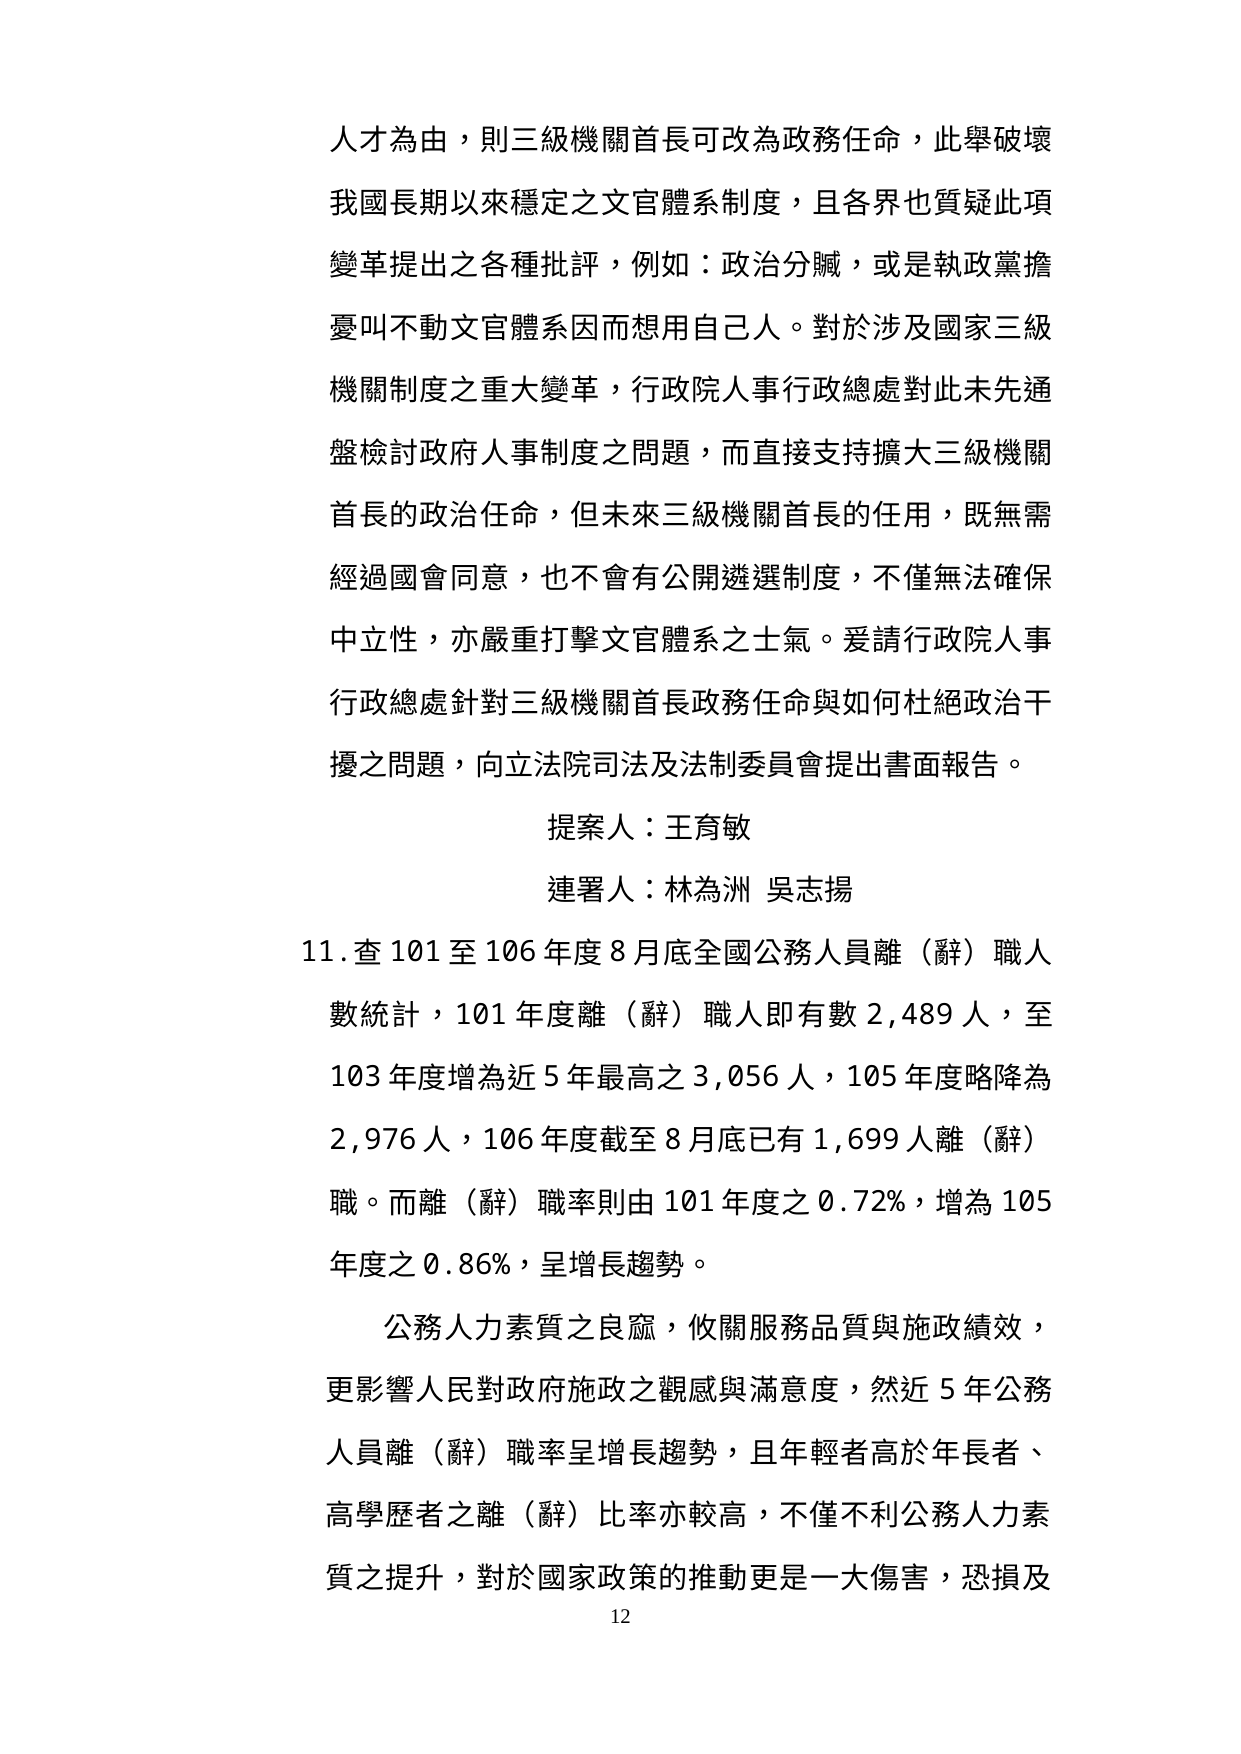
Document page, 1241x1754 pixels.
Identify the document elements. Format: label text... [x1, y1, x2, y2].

text 公務人力素質之良窳，攸關服務品質與施政績效，更影響人民對政府施政之觀感與滿意度，然近5年公務人員離（辭）職率呈增長趨勢，且年輕者高於年長者、高學歷者之離（辭）比率亦較高，不僅不利公務人力素質之提升，對於國家政策的推動更是一大傷害，恐損及 [325, 1284, 1053, 1596]
text 提案人：王育敏 [547, 784, 1053, 846]
text 人才為由，則三級機關首長可改為政務任命，此舉破壞我國長期以來穩定之文官體系制度，且各界也質疑此項變革提出之各種批評，例如：政治分贓，或是執政黨擔憂叫不動文官體系因而想用自己人。對於涉及國家三級機關制度之重大變革，行政院人事行政總處對此未先通盤檢討政府人事制度之問題，而直接支持擴大三級機關首長的政治任命，但未來三級機關首長的任用，既無需經過國會同意，也不會有公開遴選制度，不僅無法確保中立性，亦嚴重打擊文官體系之士氣。爰請行政院人事行政總處針對三級機關首長政務任命與如何杜絕政治干擾之問題，向立法院司法及法制委員會提出書面報告。 [300, 96, 1053, 784]
text 11.查101至106年度8月底全國公務人員離（辭）職人數統計，101年度離（辭）職人即有數2,489人，至103年度增為近5年最高之3,056人，105年度略降為2,976人，106年度截至8月底已有1,699人離（辭）職。而離（辭）職率則由101年度之0.72%，增為105年度之0.86%，呈增長趨勢。 [300, 909, 1053, 1284]
text 連署人：林為洲 吳志揚 [547, 846, 1053, 909]
